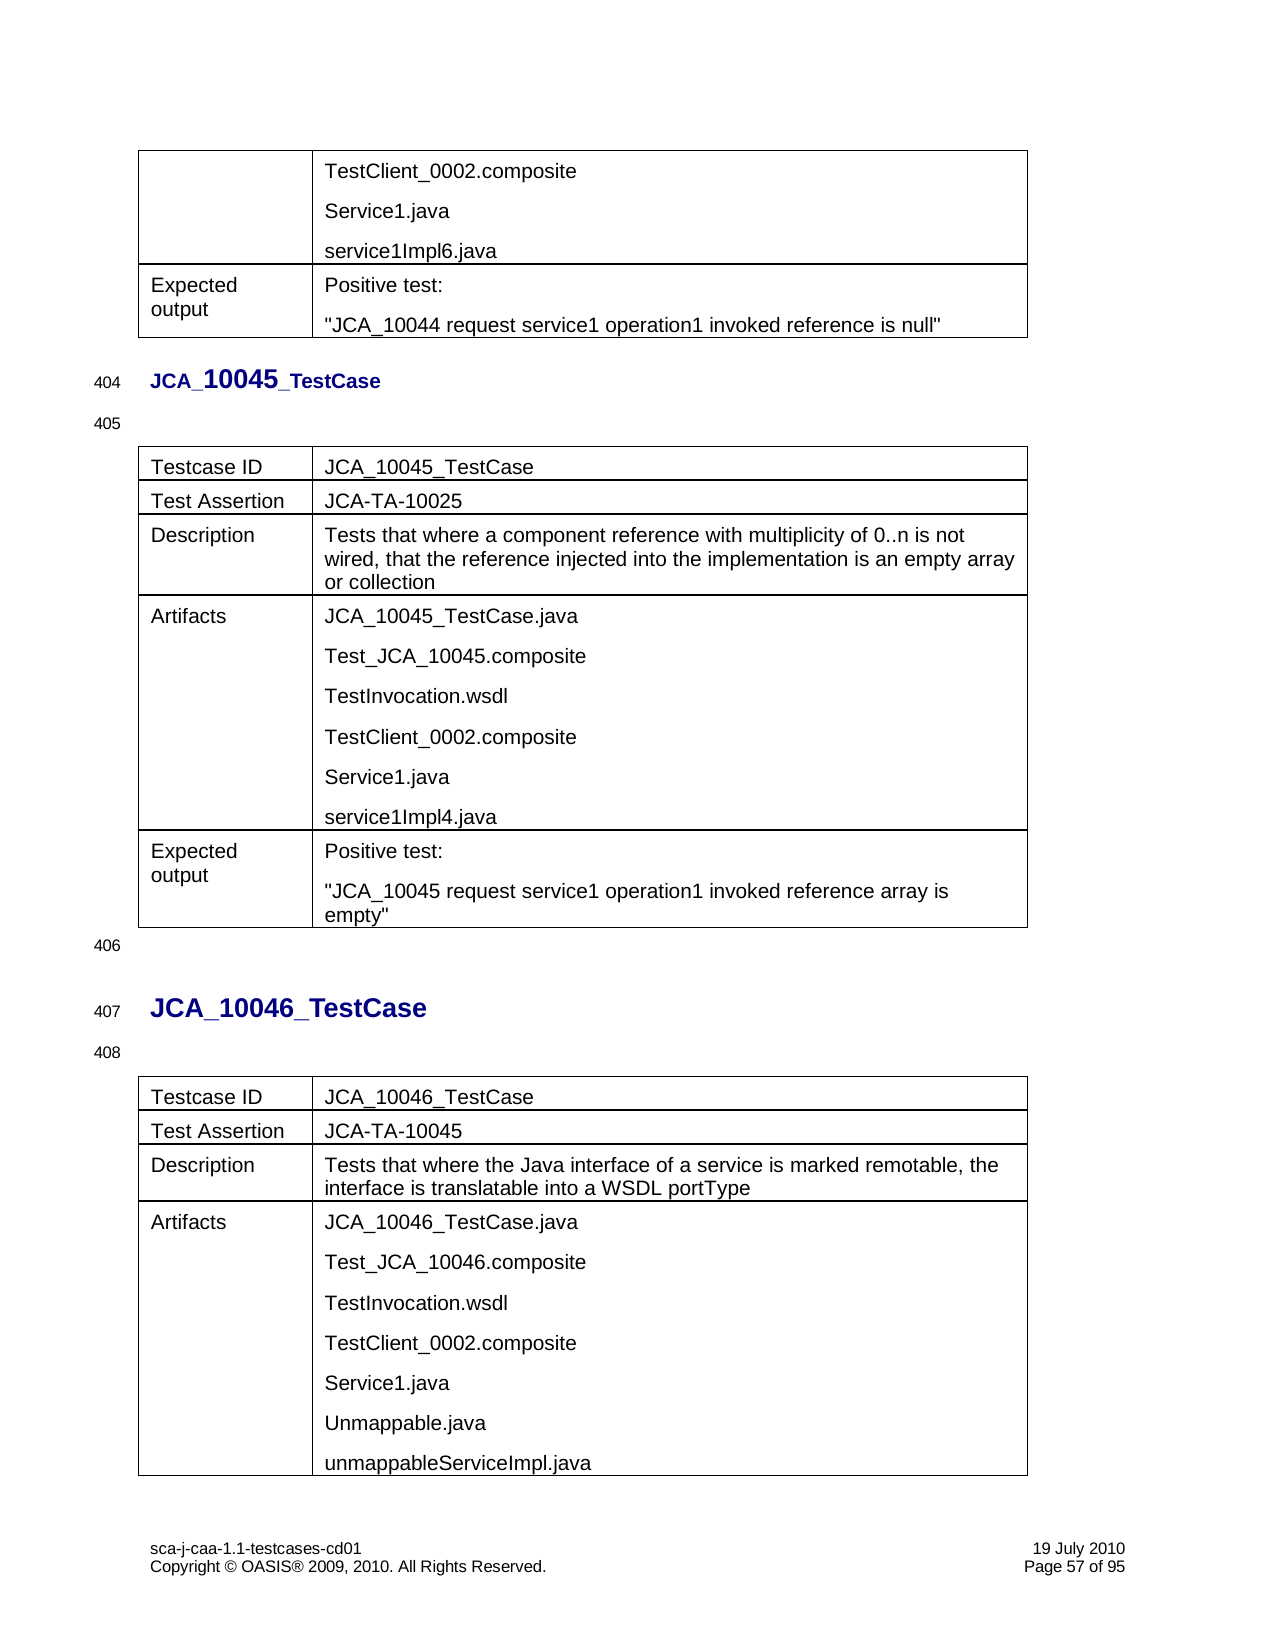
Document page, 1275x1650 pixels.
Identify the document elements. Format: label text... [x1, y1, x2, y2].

subtitle JCA_10046_TestCase [150, 993, 1125, 1023]
table_cell TestClient_0002.composite Service1.java service1Impl6.java [313, 151, 1027, 263]
table_header Testcase ID [139, 1077, 312, 1109]
table_cell Expected output [139, 265, 312, 337]
table_cell JCA-TA-10045 [313, 1111, 1027, 1143]
table_cell Test Assertion [139, 481, 312, 513]
table_cell Description [139, 1145, 312, 1200]
table_header JCA_10046_TestCase [313, 1077, 1027, 1109]
table_cell Positive test: "JCA_10045 request service1 operation1 invoked reference array is empty" [313, 831, 1027, 927]
subtitle JCA_10045_TestCase [150, 363, 1125, 393]
table_header JCA_10045_TestCase [313, 447, 1027, 479]
table_cell Tests that where the Java interface of a service is marked remotable, the interface is translatable into a WSDL portType [313, 1145, 1027, 1200]
table_cell JCA_10046_TestCase.java Test_JCA_10046.composite TestInvocation.wsdl TestClient_0002.composite Service1.java Unmappable.java unmappableServiceImpl.java [313, 1202, 1027, 1475]
table_cell Test Assertion [139, 1111, 312, 1143]
table_cell Expected output [139, 831, 312, 927]
table_cell [139, 151, 312, 263]
table_cell Description [139, 515, 312, 594]
table_cell Artifacts [139, 596, 312, 829]
table_header Testcase ID [139, 447, 312, 479]
table_cell Artifacts [139, 1202, 312, 1475]
table_cell Positive test: "JCA_10044 request service1 operation1 invoked reference is null" [313, 265, 1027, 337]
table_cell JCA_10045_TestCase.java Test_JCA_10045.composite TestInvocation.wsdl TestClient_0002.composite Service1.java service1Impl4.java [313, 596, 1027, 829]
table_cell Tests that where a component reference with multiplicity of 0..n is not wired, that the reference injected into the implementation is an empty array or collection [313, 515, 1027, 594]
table_cell JCA-TA-10025 [313, 481, 1027, 513]
